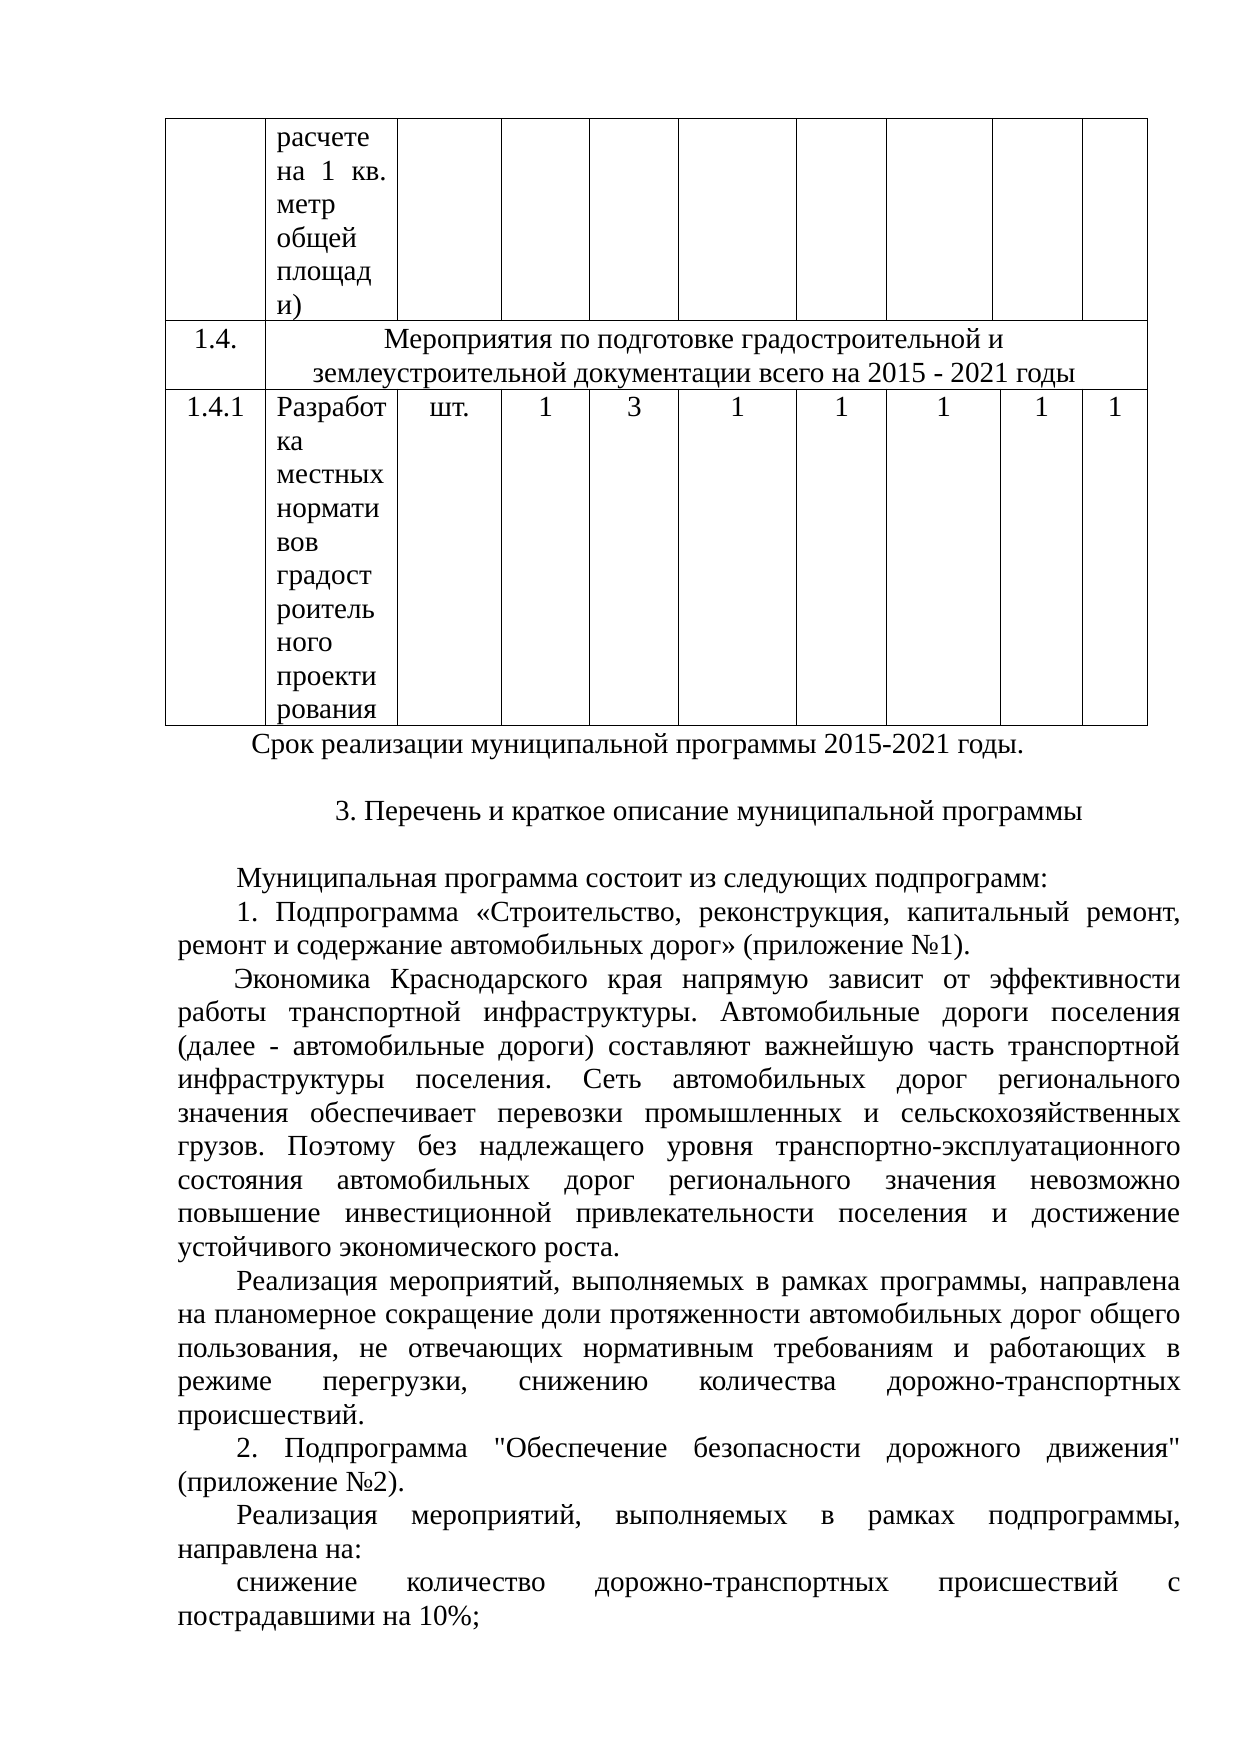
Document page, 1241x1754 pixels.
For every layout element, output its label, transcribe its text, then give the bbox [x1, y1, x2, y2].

table_cell 1 [1001, 390, 1082, 725]
table_cell 1.4. [166, 321, 265, 388]
table_cell 1.4.1 [166, 390, 265, 725]
table_cell 1 [1083, 390, 1147, 725]
text Экономика Краснодарского края напрямую зависит от эффективности работы транспортной инфраструктуры. Автомобильные дороги поселения (далее - автомобильные дороги) составляют важнейшую часть транспортной инфраструктуры поселения. Сеть автомобильных дорог регионального значения обеспечивает перевозки промышленных и сельскохозяйственных грузов. Поэтому без надлежащего уровня транспортно-эксплуатационного состояния автомобильных дорог регионального значения невозможно повышение инвестиционной привлекательности поселения и достижение устойчивого экономического роста. [177, 961, 1181, 1263]
table_cell Мероприятия по подготовке градостроительной и землеустроительной документации всего на 2015 - 2021 годы [266, 321, 1122, 388]
table_cell [1083, 119, 1147, 320]
table_cell [1123, 321, 1147, 388]
table_cell [887, 119, 992, 320]
text 3. Перечень и краткое описание муниципальной программы [177, 793, 1181, 827]
table_cell [1148, 118, 1153, 320]
table_cell [797, 119, 886, 320]
text Срок реализации муниципальной программы 2015-2021 годы. [177, 726, 1181, 759]
text Реализация мероприятий, выполняемых в рамках программы, направлена на планомерное сокращение доли протяженности автомобильных дорог общего пользования, не отвечающих нормативным требованиям и работающих в режиме перегрузки, снижению количества дорожно-транспортных происшествий. [177, 1263, 1181, 1430]
text Муниципальная программа состоит из следующих подпрограмм: [177, 860, 1181, 894]
table_cell 1 [679, 390, 796, 725]
table_cell 1 [502, 390, 589, 725]
table_cell 1 [797, 390, 886, 725]
table_cell [679, 119, 796, 320]
table_cell [1148, 320, 1153, 388]
table_cell [993, 119, 1082, 320]
table_cell 3 [590, 390, 678, 725]
text 2. Подпрограмма "Обеспечение безопасности дорожного движения" (приложение №2). [177, 1430, 1181, 1497]
table_cell [398, 119, 501, 320]
table_cell [502, 119, 589, 320]
text снижение количество дорожно-транспортных происшествий с пострадавшими на 10%; [177, 1564, 1181, 1632]
table_cell [166, 119, 265, 320]
table_cell 1 [887, 390, 1000, 725]
table_cell [590, 119, 678, 320]
table_cell [1148, 389, 1153, 725]
table_cell Разработка местных нормативов градостроительного проектирования [266, 390, 397, 725]
table_cell шт. [398, 390, 501, 725]
text Реализация мероприятий, выполняемых в рамках подпрограммы, направлена на: [177, 1497, 1181, 1564]
text 1. Подпрограмма «Строительство, реконструкция, капитальный ремонт, ремонт и содержание автомобильных дорог» (приложение №1). [177, 894, 1181, 961]
table_cell расчете на 1 кв. метр общей площади) [266, 119, 397, 320]
